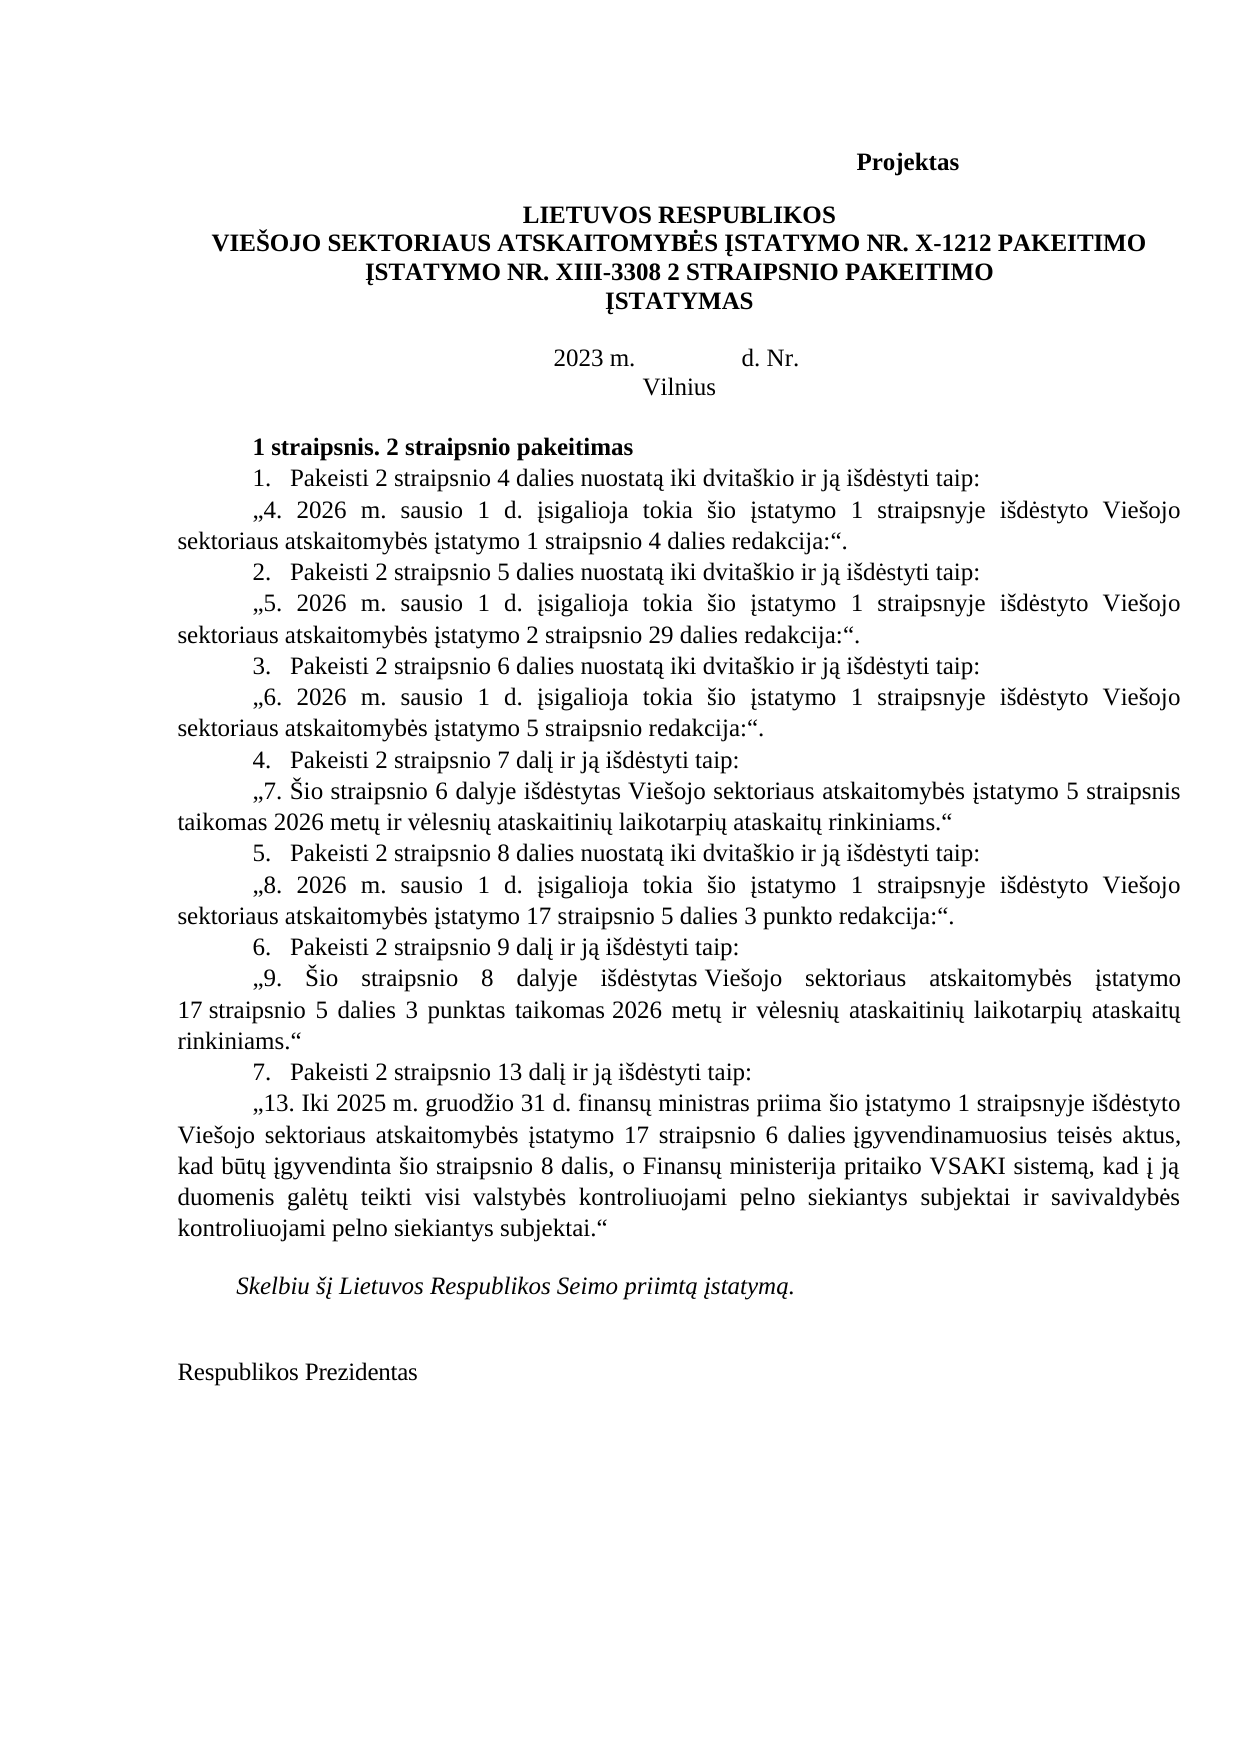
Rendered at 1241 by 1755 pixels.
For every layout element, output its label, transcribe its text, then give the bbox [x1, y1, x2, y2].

text „6. 2026 m. sausio 1 d. įsigalioja tokia šio įstatymo 1 straipsnyje išdėstyto Viešojo sektoriaus atskaitomybės įstatymo 5 straipsnio redakcija:“. [177, 680, 1181, 742]
text 1. Pakeisti 2 straipsnio 4 dalies nuostatą iki dvitaškio ir ją išdėstyti taip: [252, 461, 1181, 492]
text 1 straipsnis. 2 straipsnio pakeitimas [177, 430, 1181, 461]
text ĮSTATYMAS [177, 286, 1181, 315]
text „13. Iki 2025 m. gruodžio 31 d. finansų ministras priima šio įstatymo 1 straipsnyje išdėstyto Viešojo sektoriaus atskaitomybės įstatymo 17 straipsnio 6 dalies įgyvendinamuosius teisės aktus, kad būtų įgyvendinta šio straipsnio 8 dalis, o Finansų ministerija pritaiko VSAKI sistemą, kad į ją duomenis galėtų teikti visi valstybės kontroliuojami pelno siekiantys subjektai ir savivaldybės kontroliuojami pelno siekiantys subjektai.“ [177, 1086, 1181, 1242]
text „4. 2026 m. sausio 1 d. įsigalioja tokia šio įstatymo 1 straipsnyje išdėstyto Viešojo sektoriaus atskaitomybės įstatymo 1 straipsnio 4 dalies redakcija:“. [177, 492, 1181, 555]
text Skelbiu šį Lietuvos Respublikos Seimo priimtą įstatymą. [177, 1271, 1181, 1300]
text Vilnius [177, 372, 1181, 401]
text 3. Pakeisti 2 straipsnio 6 dalies nuostatą iki dvitaškio ir ją išdėstyti taip: [252, 648, 1181, 680]
text VIEŠOJO SEKTORIAUS ATSKAITOMYBĖS ĮSTATYMO NR. X-1212 PAKEITIMO ĮSTATYMO NR. XIII-3308 2 STRAIPSNIO PAKEITIMO [177, 228, 1181, 286]
text 7. Pakeisti 2 straipsnio 13 dalį ir ją išdėstyti taip: [252, 1055, 1181, 1086]
text 2023 m. d. Nr. [177, 343, 1181, 372]
text LIETUVOS RESPUBLIKOS [177, 200, 1181, 228]
text 2. Pakeisti 2 straipsnio 5 dalies nuostatą iki dvitaškio ir ją išdėstyti taip: [252, 555, 1181, 586]
text 6. Pakeisti 2 straipsnio 9 dalį ir ją išdėstyti taip: [252, 930, 1181, 961]
text Projektas [856, 147, 1181, 176]
text „7. Šio straipsnio 6 dalyje išdėstytas Viešojo sektoriaus atskaitomybės įstatymo 5 straipsnis taikomas 2026 metų ir vėlesnių ataskaitinių laikotarpių ataskaitų rinkiniams.“ [177, 773, 1181, 836]
text „9. Šio straipsnio 8 dalyje išdėstytas Viešojo sektoriaus atskaitomybės įstatymo 17 straipsnio 5 dalies 3 punktas taikomas 2026 metų ir vėlesnių ataskaitinių laikotarpių ataskaitų rinkiniams.“ [177, 961, 1181, 1055]
text „5. 2026 m. sausio 1 d. įsigalioja tokia šio įstatymo 1 straipsnyje išdėstyto Viešojo sektoriaus atskaitomybės įstatymo 2 straipsnio 29 dalies redakcija:“. [177, 586, 1181, 648]
text Respublikos Prezidentas [177, 1357, 1181, 1386]
text „8. 2026 m. sausio 1 d. įsigalioja tokia šio įstatymo 1 straipsnyje išdėstyto Viešojo sektoriaus atskaitomybės įstatymo 17 straipsnio 5 dalies 3 punkto redakcija:“. [177, 867, 1181, 930]
text 5. Pakeisti 2 straipsnio 8 dalies nuostatą iki dvitaškio ir ją išdėstyti taip: [252, 836, 1181, 867]
text 4. Pakeisti 2 straipsnio 7 dalį ir ją išdėstyti taip: [252, 742, 1181, 773]
